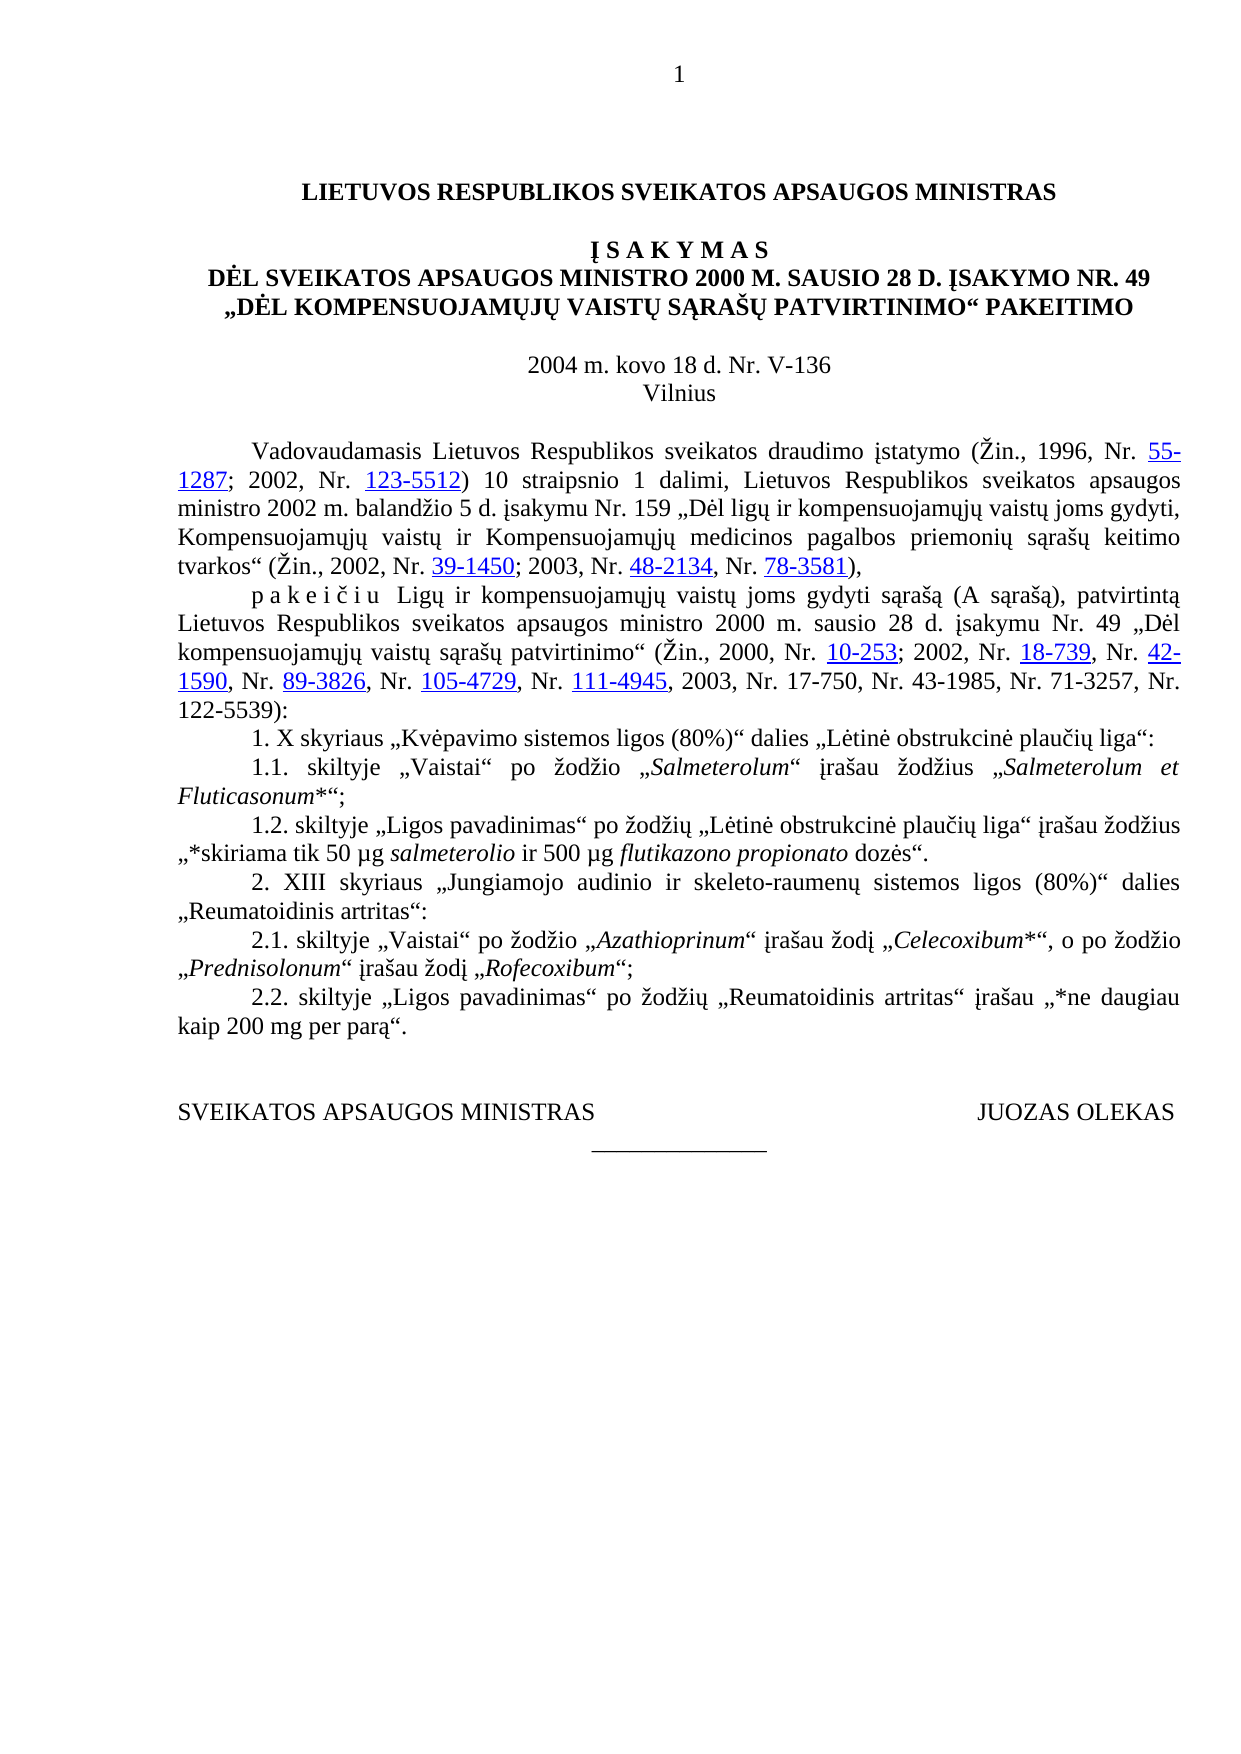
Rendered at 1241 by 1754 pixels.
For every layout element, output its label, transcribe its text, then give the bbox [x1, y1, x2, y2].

text Vilnius [177, 378, 1181, 407]
text 2.2. skiltyje „Ligos pavadinimas“ po žodžių „Reumatoidinis artritas“ įrašau „*ne daugiau kaip 200 mg per parą“. [177, 982, 1181, 1040]
text 2.1. skiltyje „Vaistai“ po žodžio „Azathioprinum“ įrašau žodį „Celecoxibum*“, o po žodžio „Prednisolonum“ įrašau žodį „Rofecoxibum“; [177, 925, 1181, 982]
text ______________ [177, 1126, 1181, 1155]
text 2. XIII skyriaus „Jungiamojo audinio ir skeleto-raumenų sistemos ligos (80%)“ dalies „Reumatoidinis artritas“: [177, 867, 1181, 925]
text 1. X skyriaus „Kvėpavimo sistemos ligos (80%)“ dalies „Lėtinė obstrukcinė plaučių liga“: [177, 723, 1181, 752]
text 2004 m. kovo 18 d. Nr. V-136 [177, 350, 1181, 378]
text LIETUVOS RESPUBLIKOS SVEIKATOS APSAUGOS MINISTRAS [177, 177, 1181, 206]
text DĖL SVEIKATOS APSAUGOS MINISTRO 2000 M. SAUSIO 28 D. ĮSAKYMO NR. 49 „DĖL KOMPENSUOJAMŲJŲ VAISTŲ SĄRAŠŲ PATVIRTINIMO“ PAKEITIMO [177, 263, 1181, 321]
text Į S A K Y M A S [177, 235, 1181, 263]
text Vadovaudamasis Lietuvos Respublikos sveikatos draudimo įstatymo (Žin., 1996, Nr. 55-1287; 2002, Nr. 123-5512) 10 straipsnio 1 dalimi, Lietuvos Respublikos sveikatos apsaugos ministro 2002 m. balandžio 5 d. įsakymu Nr. 159 „Dėl ligų ir kompensuojamųjų vaistų joms gydyti, Kompensuojamųjų vaistų ir Kompensuojamųjų medicinos pagalbos priemonių sąrašų keitimo tvarkos“ (Žin., 2002, Nr. 39-1450; 2003, Nr. 48-2134, Nr. 78-3581), [177, 436, 1181, 580]
text 1.2. skiltyje „Ligos pavadinimas“ po žodžių „Lėtinė obstrukcinė plaučių liga“ įrašau žodžius „*skiriama tik 50 µg salmeterolio ir 500 µg flutikazono propionato dozės“. [177, 810, 1181, 867]
text pakeičiu Ligų ir kompensuojamųjų vaistų joms gydyti sąrašą (A sąrašą), patvirtintą Lietuvos Respublikos sveikatos apsaugos ministro 2000 m. sausio 28 d. įsakymu Nr. 49 „Dėl kompensuojamųjų vaistų sąrašų patvirtinimo“ (Žin., 2000, Nr. 10-253; 2002, Nr. 18-739, Nr. 42-1590, Nr. 89-3826, Nr. 105-4729, Nr. 111-4945, 2003, Nr. 17-750, Nr. 43-1985, Nr. 71-3257, Nr. 122-5539): [177, 580, 1181, 723]
text 1.1. skiltyje „Vaistai“ po žodžio „Salmeterolum“ įrašau žodžius „Salmeterolum et Fluticasonum*“; [177, 752, 1181, 810]
text SVEIKATOS APSAUGOS MINISTRAS JUOZAS OLEKAS [177, 1097, 1181, 1126]
